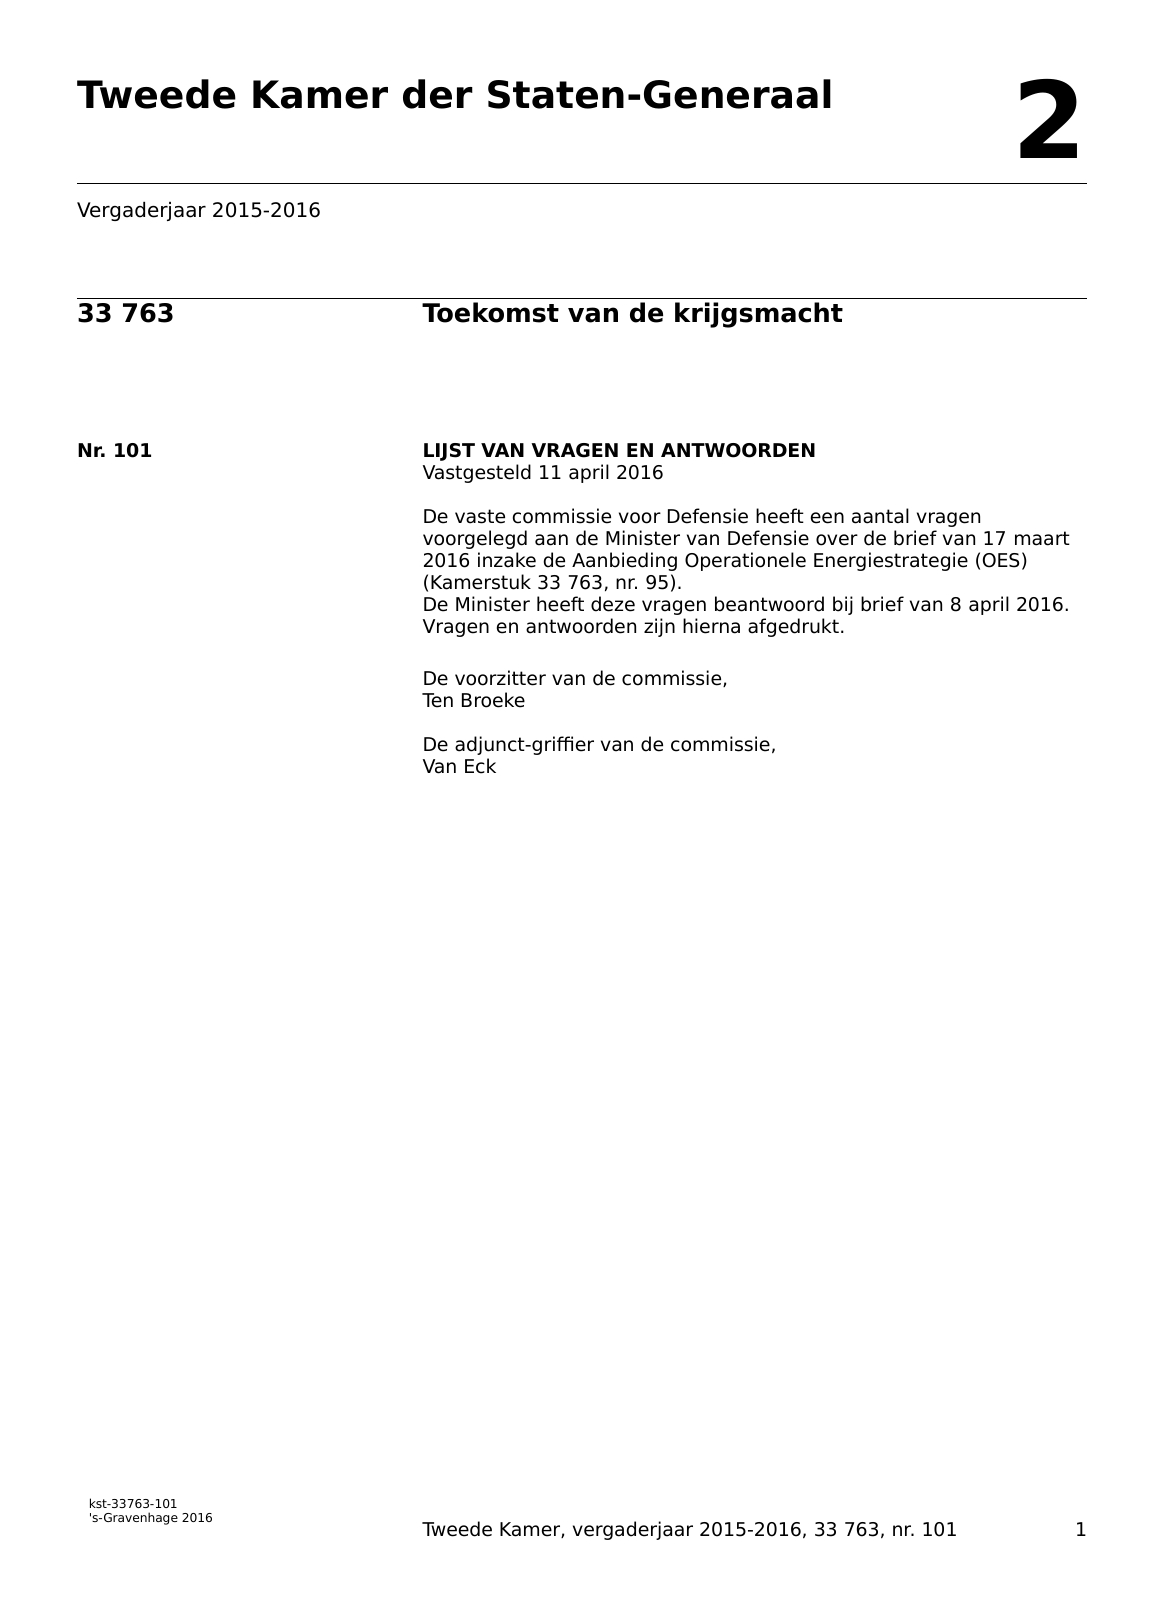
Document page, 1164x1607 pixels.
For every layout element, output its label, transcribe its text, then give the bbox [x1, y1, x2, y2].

table_cell Vergaderjaar 2015-2016 [77, 184, 1087, 298]
text De Minister heeft deze vragen beantwoord bij brief van 8 april 2016. Vragen en antwoorden zijn hierna afgedrukt. [422, 594, 1087, 638]
text De adjunct-griffier van de commissie, Van Eck [422, 734, 1087, 778]
text kst-33763-101 [88, 1497, 323, 1511]
text Vastgesteld 11 april 2016 [422, 462, 1087, 484]
table_header Tweede Kamer der Staten-Generaal [77, 59, 886, 183]
text De vaste commissie voor Defensie heeft een aantal vragen voorgelegd aan de Minister van Defensie over de brief van 17 maart 2016 inzake de Aanbieding Operationele Energiestrategie (OES) (Kamerstuk 33 763, nr. 95). [422, 506, 1087, 594]
subtitle 33 763 Toekomst van de krijgsmacht [77, 299, 1087, 329]
subtitle Nr. 101 LIJST VAN VRAGEN EN ANTWOORDEN [77, 440, 1087, 462]
text De voorzitter van de commissie, Ten Broeke [422, 668, 1087, 712]
text 's-Gravenhage 2016 [88, 1511, 323, 1525]
table_header 2 [886, 59, 1087, 183]
